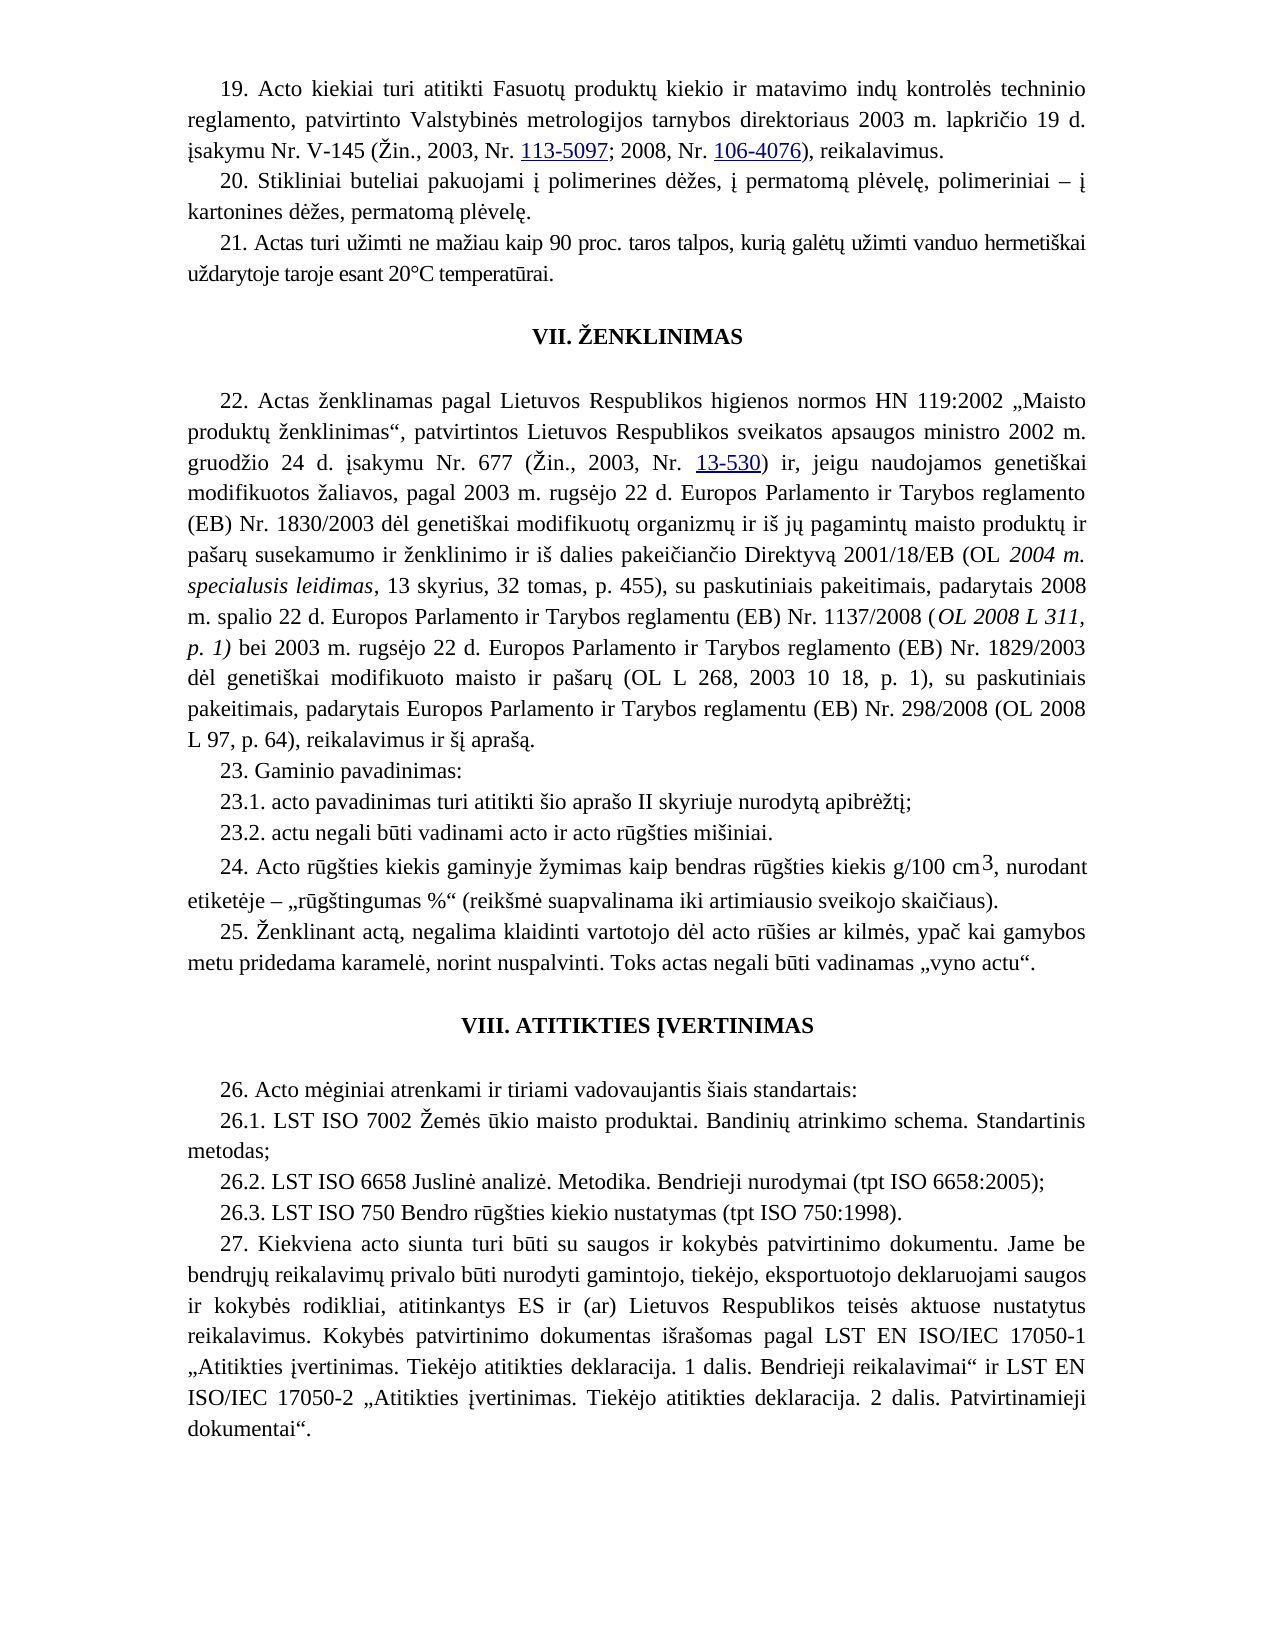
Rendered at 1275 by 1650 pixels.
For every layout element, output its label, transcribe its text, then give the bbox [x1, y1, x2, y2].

text 19. Acto kiekiai turi atitikti Fasuotų produktų kiekio ir matavimo indų kontrolės techninio reglamento, patvirtinto Valstybinės metrologijos tarnybos direktoriaus 2003 m. lapkričio 19 d. įsakymu Nr. V-145 (Žin., 2003, Nr. 113-5097; 2008, Nr. 106-4076), reikalavimus. [187, 75, 1087, 163]
text 26.1. LST ISO 7002 Žemės ūkio maisto produktai. Bandinių atrinkimo schema. Standartinis metodas; [187, 1107, 1087, 1164]
text 25. Ženklinant actą, negalima klaidinti vartotojo dėl acto rūšies ar kilmės, ypač kai gamybos metu pridedama karamelė, norint nuspalvinti. Toks actas negali būti vadinamas „vyno actu“. [187, 918, 1087, 975]
text 26.2. LST ISO 6658 Juslinė analizė. Metodika. Bendrieji nurodymai (tpt ISO 6658:2005); [187, 1168, 1087, 1195]
text 22. Actas ženklinamas pagal Lietuvos Respublikos higienos normos HN 119:2002 „Maisto produktų ženklinimas“, patvirtintos Lietuvos Respublikos sveikatos apsaugos ministro 2002 m. gruodžio 24 d. įsakymu Nr. 677 (Žin., 2003, Nr. 13-530) ir, jeigu naudojamos genetiškai modifikuotos žaliavos, pagal 2003 m. rugsėjo 22 d. Europos Parlamento ir Tarybos reglamento (EB) Nr. 1830/2003 dėl genetiškai modifikuotų organizmų ir iš jų pagamintų maisto produktų ir pašarų susekamumo ir ženklinimo ir iš dalies pakeičiančio Direktyvą 2001/18/EB (OL 2004 m. specialusis leidimas, 13 skyrius, 32 tomas, p. 455), su paskutiniais pakeitimais, padarytais 2008 m. spalio 22 d. Europos Parlamento ir Tarybos reglamentu (EB) Nr. 1137/2008 (OL 2008 L 311, p. 1) bei 2003 m. rugsėjo 22 d. Europos Parlamento ir Tarybos reglamento (EB) Nr. 1829/2003 dėl genetiškai modifikuoto maisto ir pašarų (OL L 268, 2003 10 18, p. 1), su paskutiniais pakeitimais, padarytais Europos Parlamento ir Tarybos reglamentu (EB) Nr. 298/2008 (OL 2008 L 97, p. 64), reikalavimus ir šį aprašą. [187, 387, 1087, 752]
text 23. Gaminio pavadinimas: [187, 757, 1087, 783]
text 23.1. acto pavadinimas turi atitikti šio aprašo II skyriuje nurodytą apibrėžtį; [187, 788, 1087, 814]
text 20. Stikliniai buteliai pakuojami į polimerines dėžes, į permatomą plėvelę, polimeriniai – į kartonines dėžes, permatomą plėvelę. [187, 167, 1087, 225]
text 27. Kiekviena acto siunta turi būti su saugos ir kokybės patvirtinimo dokumentu. Jame be bendrųjų reikalavimų privalo būti nurodyti gamintojo, tiekėjo, eksportuotojo deklaruojami saugos ir kokybės rodikliai, atitinkantys ES ir (ar) Lietuvos Respublikos teisės aktuose nustatytus reikalavimus. Kokybės patvirtinimo dokumentas išrašomas pagal LST EN ISO/IEC 17050-1 „Atitikties įvertinimas. Tiekėjo atitikties deklaracija. 1 dalis. Bendrieji reikalavimai“ ir LST EN ISO/IEC 17050-2 „Atitikties įvertinimas. Tiekėjo atitikties deklaracija. 2 dalis. Patvirtinamieji dokumentai“. [187, 1230, 1087, 1441]
text 26. Acto mėginiai atrenkami ir tiriami vadovaujantis šiais standartais: [187, 1076, 1087, 1102]
text 23.2. actu negali būti vadinami acto ir acto rūgšties mišiniai. [187, 818, 1087, 845]
text 21. Actas turi užimti ne mažiau kaip 90 proc. taros talpos, kurią galėtų užimti vanduo hermetiškai uždarytoje taroje esant 20°C temperatūrai. [187, 229, 1087, 286]
text VII. ŽENKLINIMAS [187, 323, 1087, 350]
text VIII. ATITIKTIES ĮVERTINIMAS [187, 1012, 1087, 1039]
text 26.3. LST ISO 750 Bendro rūgšties kiekio nustatymas (tpt ISO 750:1998). [187, 1199, 1087, 1226]
text 24. Acto rūgšties kiekis gaminyje žymimas kaip bendras rūgšties kiekis g/100 cm3, nurodant etiketėje – „rūgštingumas %“ (reikšmė suapvalinama iki artimiausio sveikojo skaičiaus). [187, 849, 1087, 914]
